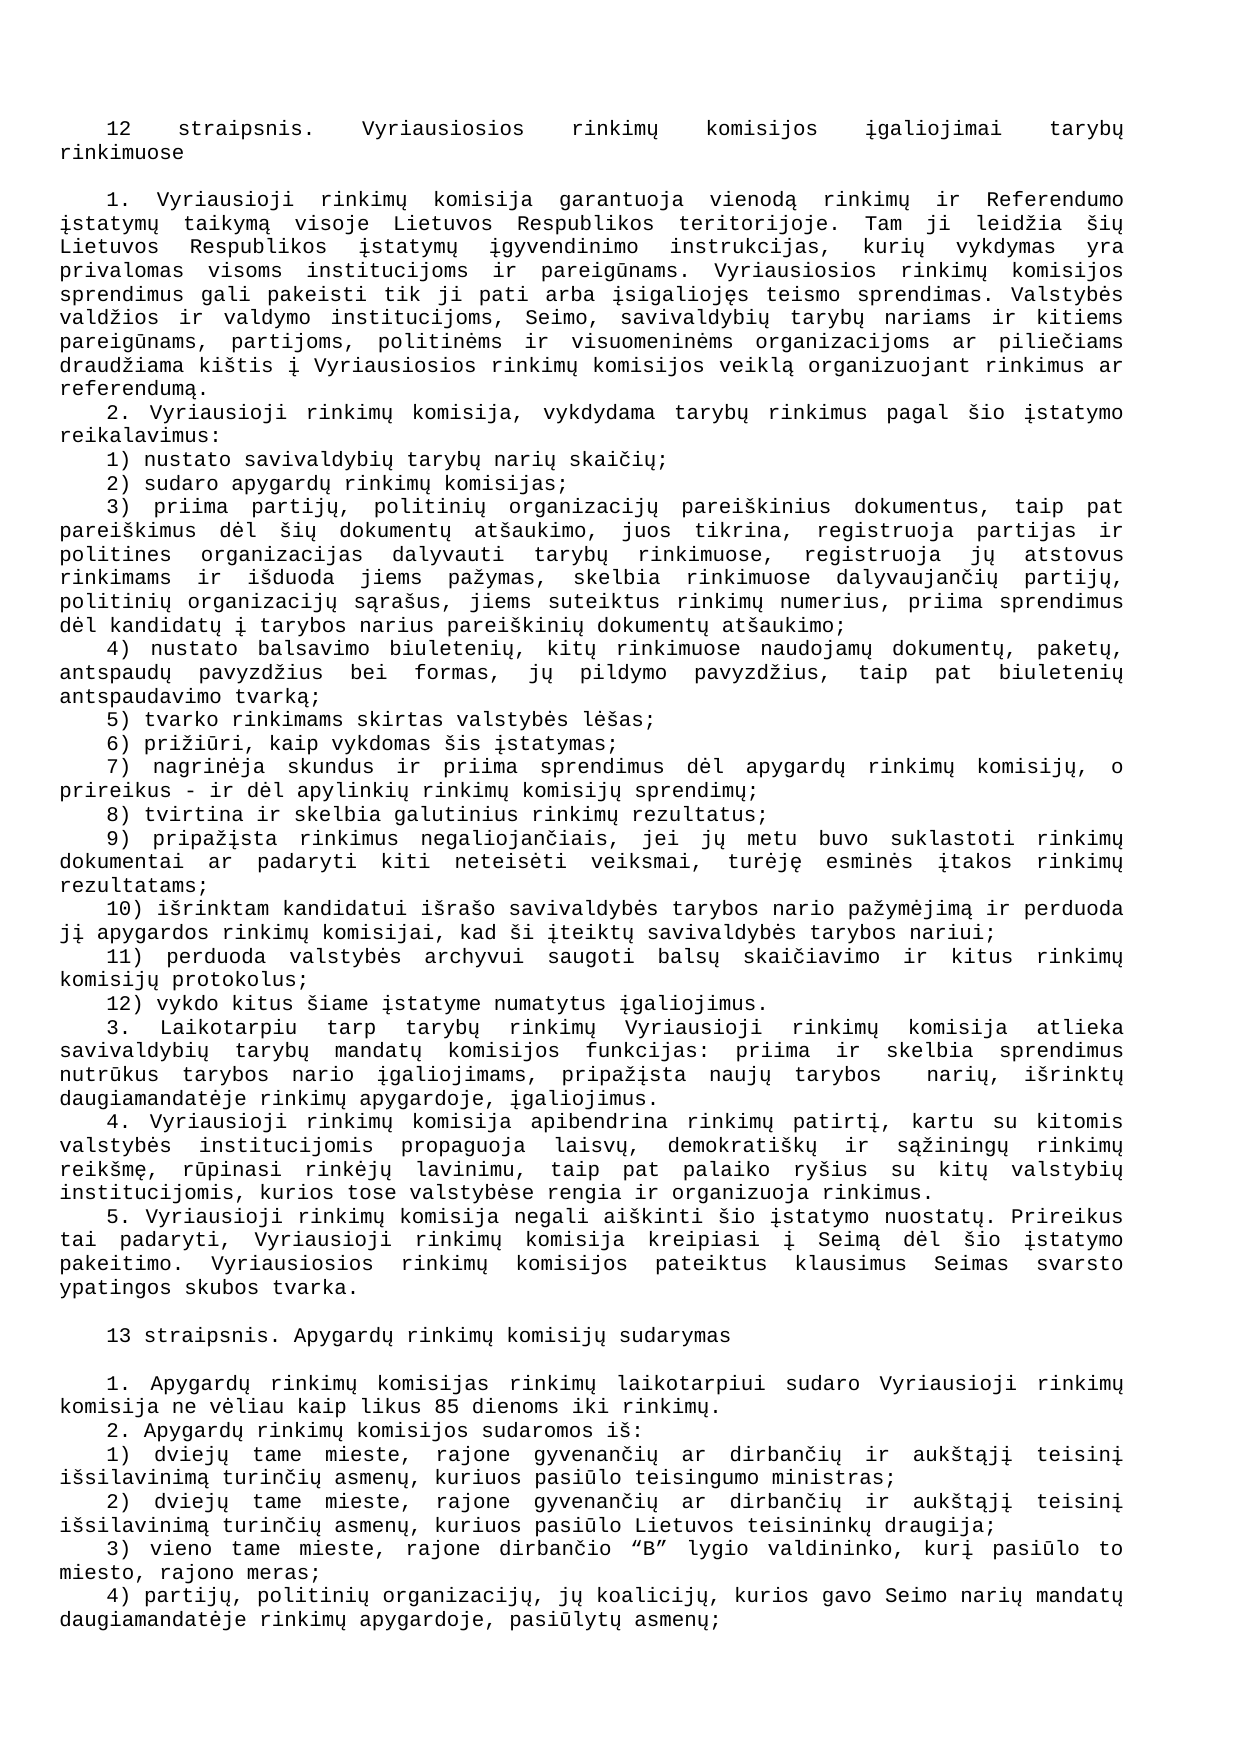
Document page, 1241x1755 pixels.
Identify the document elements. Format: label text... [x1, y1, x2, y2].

text 2. Vyriausioji rinkimų komisija, vykdydama tarybų rinkimus pagal šio įstatymo reikalavimus: [59, 402, 1124, 449]
text 10) išrinktam kandidatui išrašo savivaldybės tarybos nario pažymėjimą ir perduoda jį apygardos rinkimų komisijai, kad ši įteiktų savivaldybės tarybos nariui; [59, 898, 1124, 946]
text 8) tvirtina ir skelbia galutinius rinkimų rezultatus; [59, 804, 1124, 827]
text 1. Vyriausioji rinkimų komisija garantuoja vienodą rinkimų ir Referendumo įstatymų taikymą visoje Lietuvos Respublikos teritorijoje. Tam ji leidžia šių Lietuvos Respublikos įstatymų įgyvendinimo instrukcijas, kurių vykdymas yra privalomas visoms institucijoms ir pareigūnams. Vyriausiosios rinkimų komisijos sprendimus gali pakeisti tik ji pati arba įsigaliojęs teismo sprendimas. Valstybės valdžios ir valdymo institucijoms, Seimo, savivaldybių tarybų nariams ir kitiems pareigūnams, partijoms, politinėms ir visuomeninėms organizacijoms ar piliečiams draudžiama kištis į Vyriausiosios rinkimų komisijos veiklą organizuojant rinkimus ar referendumą. [59, 189, 1124, 402]
text 2) dviejų tame mieste, rajone gyvenančių ar dirbančių ir aukštąjį teisinį išsilavinimą turinčių asmenų, kuriuos pasiūlo Lietuvos teisininkų draugija; [59, 1491, 1124, 1538]
text 3) vieno tame mieste, rajone dirbančio “B” lygio valdininko, kurį pasiūlo to miesto, rajono meras; [59, 1538, 1124, 1586]
text 3) priima partijų, politinių organizacijų pareiškinius dokumentus, taip pat pareiškimus dėl šių dokumentų atšaukimo, juos tikrina, registruoja partijas ir politines organizacijas dalyvauti tarybų rinkimuose, registruoja jų atstovus rinkimams ir išduoda jiems pažymas, skelbia rinkimuose dalyvaujančių partijų, politinių organizacijų sąrašus, jiems suteiktus rinkimų numerius, priima sprendimus dėl kandidatų į tarybos narius pareiškinių dokumentų atšaukimo; [59, 496, 1124, 638]
text 4) nustato balsavimo biuletenių, kitų rinkimuose naudojamų dokumentų, paketų, antspaudų pavyzdžius bei formas, jų pildymo pavyzdžius, taip pat biuletenių antspaudavimo tvarką; [59, 638, 1124, 709]
text 12 straipsnis. Vyriausiosios rinkimų komisijos įgaliojimai tarybų rinkimuose [59, 118, 1124, 165]
text 6) prižiūri, kaip vykdomas šis įstatymas; [59, 733, 1124, 757]
text 3. Laikotarpiu tarp tarybų rinkimų Vyriausioji rinkimų komisija atlieka savivaldybių tarybų mandatų komisijos funkcijas: priima ir skelbia sprendimus nutrūkus tarybos nario įgaliojimams, pripažįsta naujų tarybos narių, išrinktų daugiamandatėje rinkimų apygardoje, įgaliojimus. [59, 1017, 1124, 1111]
text 9) pripažįsta rinkimus negaliojančiais, jei jų metu buvo suklastoti rinkimų dokumentai ar padaryti kiti neteisėti veiksmai, turėję esminės įtakos rinkimų rezultatams; [59, 827, 1124, 898]
text 11) perduoda valstybės archyvui saugoti balsų skaičiavimo ir kitus rinkimų komisijų protokolus; [59, 946, 1124, 993]
text 4. Vyriausioji rinkimų komisija apibendrina rinkimų patirtį, kartu su kitomis valstybės institucijomis propaguoja laisvų, demokratiškų ir sąžiningų rinkimų reikšmę, rūpinasi rinkėjų lavinimu, taip pat palaiko ryšius su kitų valstybių institucijomis, kurios tose valstybėse rengia ir organizuoja rinkimus. [59, 1111, 1124, 1206]
text 7) nagrinėja skundus ir priima sprendimus dėl apygardų rinkimų komisijų, o prireikus - ir dėl apylinkių rinkimų komisijų sprendimų; [59, 757, 1124, 804]
text 12) vykdo kitus šiame įstatyme numatytus įgaliojimus. [59, 993, 1124, 1017]
text 13 straipsnis. Apygardų rinkimų komisijų sudarymas [59, 1325, 1124, 1349]
text 5. Vyriausioji rinkimų komisija negali aiškinti šio įstatymo nuostatų. Prireikus tai padaryti, Vyriausioji rinkimų komisija kreipiasi į Seimą dėl šio įstatymo pakeitimo. Vyriausiosios rinkimų komisijos pateiktus klausimus Seimas svarsto ypatingos skubos tvarka. [59, 1206, 1124, 1300]
text 5) tvarko rinkimams skirtas valstybės lėšas; [59, 709, 1124, 733]
text 1) dviejų tame mieste, rajone gyvenančių ar dirbančių ir aukštąjį teisinį išsilavinimą turinčių asmenų, kuriuos pasiūlo teisingumo ministras; [59, 1444, 1124, 1491]
text 1. Apygardų rinkimų komisijas rinkimų laikotarpiui sudaro Vyriausioji rinkimų komisija ne vėliau kaip likus 85 dienoms iki rinkimų. [59, 1373, 1124, 1420]
text 2. Apygardų rinkimų komisijos sudaromos iš: [59, 1420, 1124, 1444]
text 1) nustato savivaldybių tarybų narių skaičių; [59, 449, 1124, 473]
text 2) sudaro apygardų rinkimų komisijas; [59, 473, 1124, 496]
text 4) partijų, politinių organizacijų, jų koalicijų, kurios gavo Seimo narių mandatų daugiamandatėje rinkimų apygardoje, pasiūlytų asmenų; [59, 1586, 1124, 1633]
